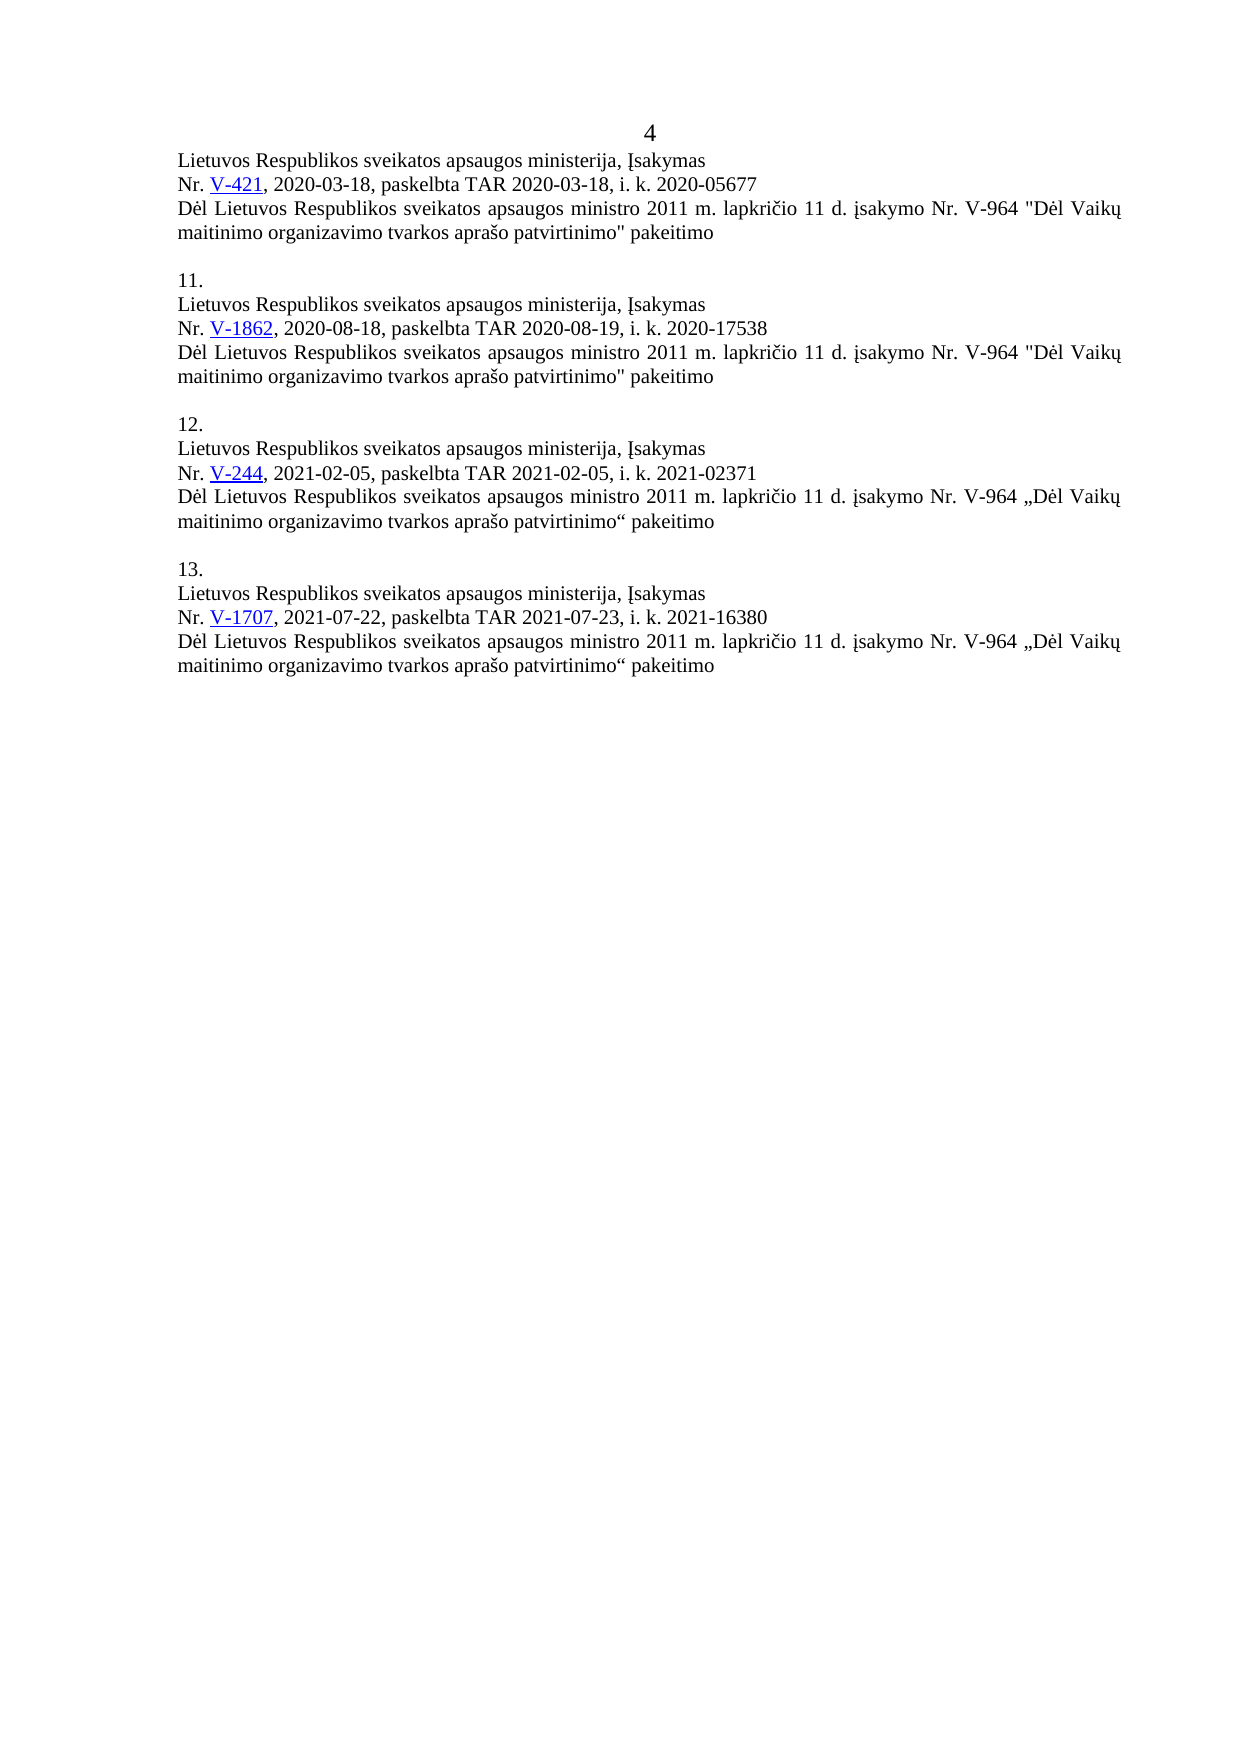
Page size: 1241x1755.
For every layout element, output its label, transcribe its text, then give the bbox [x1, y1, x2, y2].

text Nr. V-1862, 2020-08-18, paskelbta TAR 2020-08-19, i. k. 2020-17538 [177, 316, 1122, 340]
text Nr. V-244, 2021-02-05, paskelbta TAR 2021-02-05, i. k. 2021-02371 [177, 460, 1122, 484]
text Dėl Lietuvos Respublikos sveikatos apsaugos ministro 2011 m. lapkričio 11 d. įsakymo Nr. V-964 "Dėl Vaikų maitinimo organizavimo tvarkos aprašo patvirtinimo" pakeitimo [177, 196, 1122, 244]
text 11. [177, 268, 1122, 292]
text Lietuvos Respublikos sveikatos apsaugos ministerija, Įsakymas [177, 148, 1122, 172]
text Nr. V-1707, 2021-07-22, paskelbta TAR 2021-07-23, i. k. 2021-16380 [177, 605, 1122, 629]
text Dėl Lietuvos Respublikos sveikatos apsaugos ministro 2011 m. lapkričio 11 d. įsakymo Nr. V-964 "Dėl Vaikų maitinimo organizavimo tvarkos aprašo patvirtinimo" pakeitimo [177, 340, 1122, 388]
text 13. [177, 557, 1122, 581]
text Nr. V-421, 2020-03-18, paskelbta TAR 2020-03-18, i. k. 2020-05677 [177, 172, 1122, 196]
text Dėl Lietuvos Respublikos sveikatos apsaugos ministro 2011 m. lapkričio 11 d. įsakymo Nr. V-964 „Dėl Vaikų maitinimo organizavimo tvarkos aprašo patvirtinimo“ pakeitimo [177, 629, 1122, 677]
text Dėl Lietuvos Respublikos sveikatos apsaugos ministro 2011 m. lapkričio 11 d. įsakymo Nr. V-964 „Dėl Vaikų maitinimo organizavimo tvarkos aprašo patvirtinimo“ pakeitimo [177, 484, 1122, 533]
text Lietuvos Respublikos sveikatos apsaugos ministerija, Įsakymas [177, 292, 1122, 316]
text Lietuvos Respublikos sveikatos apsaugos ministerija, Įsakymas [177, 436, 1122, 460]
text Lietuvos Respublikos sveikatos apsaugos ministerija, Įsakymas [177, 581, 1122, 605]
text 12. [177, 412, 1122, 436]
